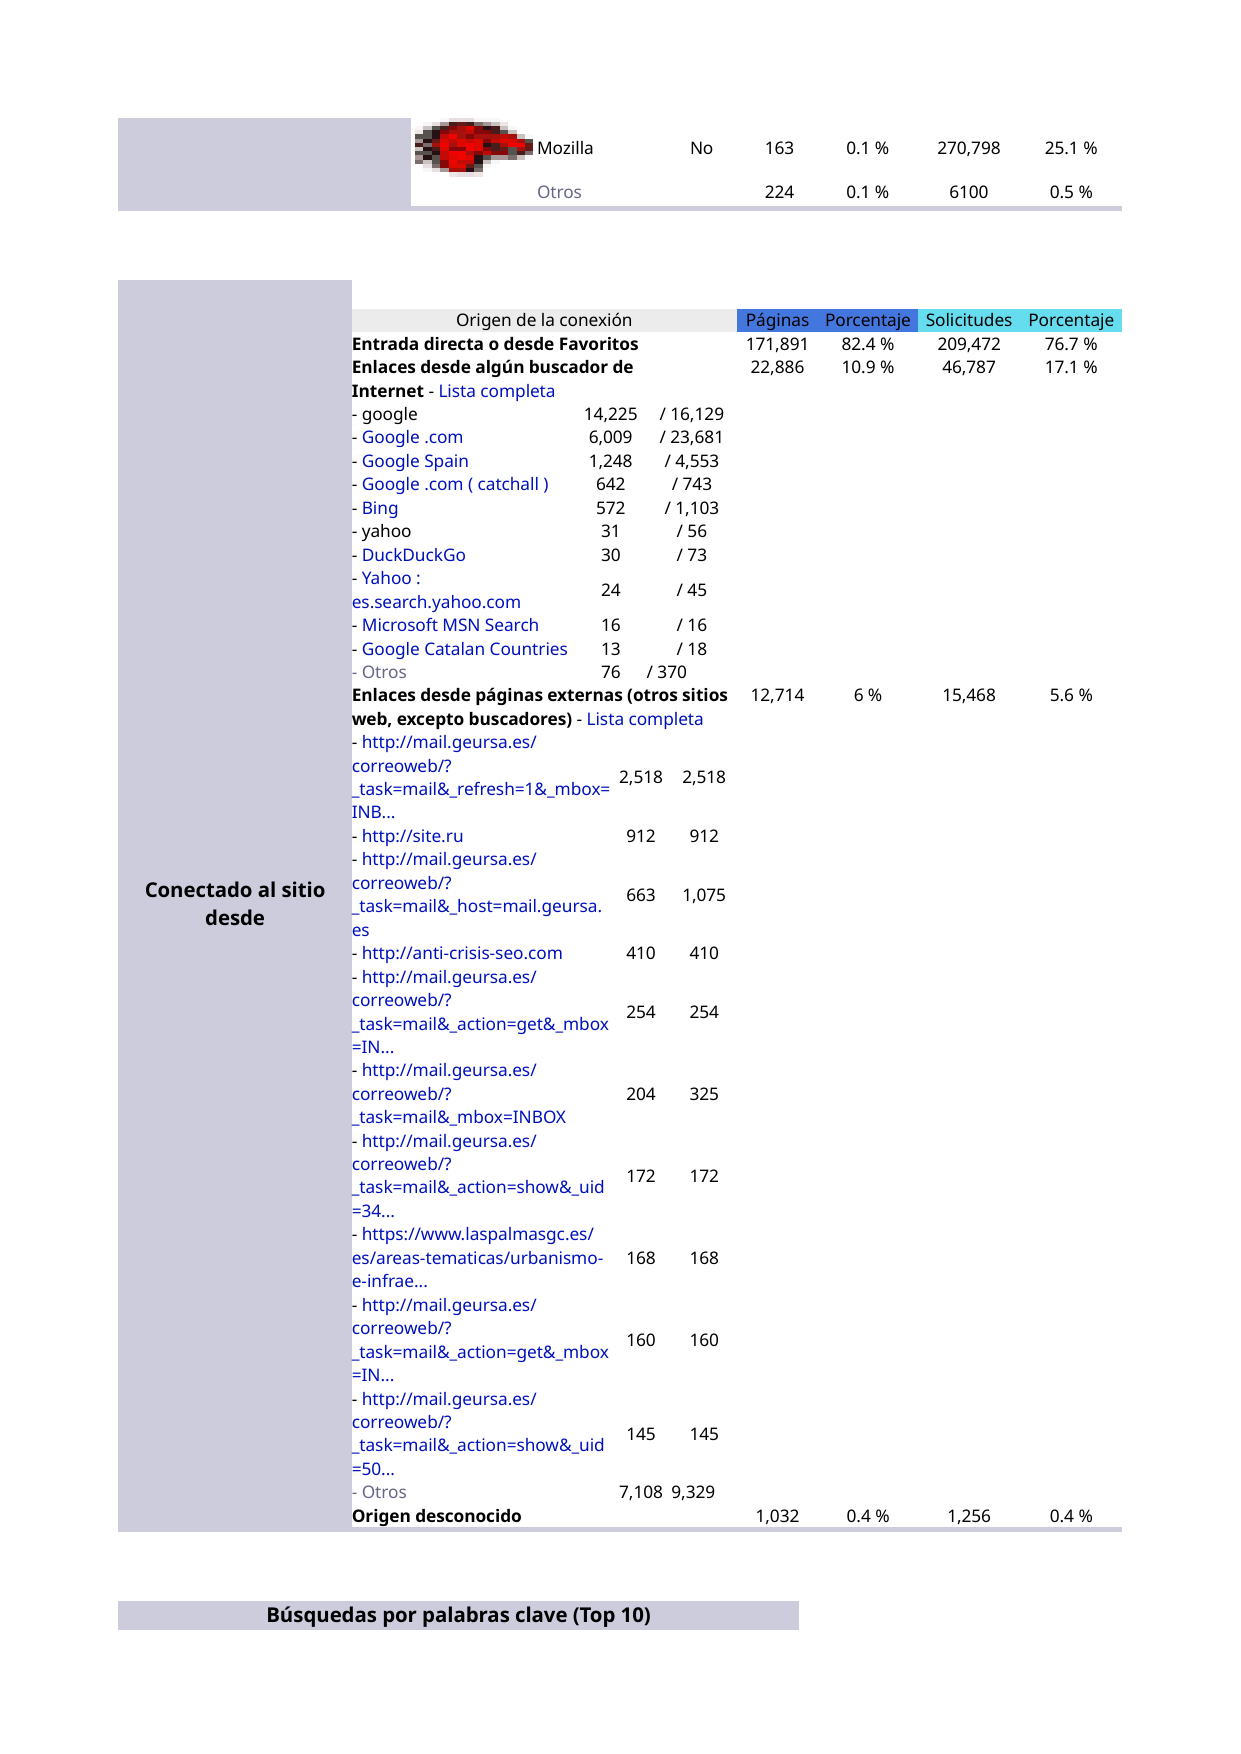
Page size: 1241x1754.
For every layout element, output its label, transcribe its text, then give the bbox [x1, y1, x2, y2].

table_cell Enlaces desde algún buscador de Internet - Lista completa [352, 355, 737, 683]
picture [415, 118, 533, 177]
table_cell 22,886 [737, 355, 818, 683]
table_cell 31 [575, 519, 646, 543]
table_cell 224 [741, 177, 817, 206]
table_cell [118, 1527, 1122, 1532]
table_cell 0.5 % [1020, 177, 1122, 206]
table_cell 6,009 [575, 426, 646, 449]
table_cell 410 [671, 941, 737, 965]
table_cell 270,798 [918, 118, 1020, 177]
table_cell 1,032 [737, 1504, 818, 1527]
table_cell - http://mail.geursa.es/correoweb/?_task=mail&_action=show&_uid=50... [352, 1387, 610, 1480]
table_cell - http://mail.geursa.es/correoweb/?_task=mail&_mbox=INBOX [352, 1059, 610, 1129]
table_cell 172 [671, 1129, 737, 1222]
table_cell 17.1 % [1020, 355, 1122, 683]
table_cell 325 [671, 1059, 737, 1129]
table_cell 642 [575, 473, 646, 496]
table_cell No [662, 118, 741, 177]
table_cell - Otros [352, 1480, 610, 1504]
table_cell 0.1 % [817, 177, 918, 206]
table_cell 254 [671, 965, 737, 1058]
table_cell Otros [537, 177, 662, 206]
table_cell 30 [575, 543, 646, 566]
table_cell / 45 [646, 566, 737, 613]
table_cell 163 [741, 118, 817, 177]
table_header Origen de la conexión [352, 309, 737, 332]
table_cell 12,714 [737, 684, 818, 1504]
table_cell / 370 [646, 660, 737, 683]
table_header / 16,129 [646, 402, 737, 426]
table_cell 145 [610, 1387, 671, 1480]
table_cell 10.9 % [818, 355, 918, 683]
table_cell / 1,103 [646, 496, 737, 519]
table_cell - http://mail.geursa.es/correoweb/?_task=mail&_host=mail.geursa.es [352, 848, 610, 941]
table_cell 145 [671, 1387, 737, 1480]
table_header Porcentaje [1020, 309, 1122, 332]
table_header - google [352, 402, 574, 426]
table_cell 209,472 [918, 332, 1020, 355]
table_cell / 743 [646, 473, 737, 496]
table_cell - http://anti-crisis-seo.com [352, 941, 610, 965]
table_cell / 18 [646, 637, 737, 660]
table_cell Entrada directa o desde Favoritos [352, 332, 737, 355]
table_cell - Google .com ( catchall ) [352, 473, 574, 496]
table_cell - Yahoo : es.search.yahoo.com [352, 566, 574, 613]
table_header Búsquedas por palabras clave (Top 10) [118, 1601, 799, 1630]
table_cell / 56 [646, 519, 737, 543]
table_header [352, 280, 1122, 309]
table_cell - yahoo [352, 519, 574, 543]
table_header 2,518 [671, 730, 737, 824]
table_cell 16 [575, 613, 646, 637]
table_cell [411, 177, 537, 206]
table_cell - Google .com [352, 426, 574, 449]
table_cell 204 [610, 1059, 671, 1129]
table_cell 1,248 [575, 449, 646, 472]
table_cell 410 [610, 941, 671, 965]
table_cell 15,468 [918, 684, 1020, 1504]
table_cell 1,256 [918, 1504, 1020, 1527]
table_cell Mozilla [537, 118, 662, 177]
table_cell 160 [610, 1293, 671, 1387]
table_cell 5.6 % [1020, 684, 1122, 1504]
table_cell - Google Spain [352, 449, 574, 472]
table_cell 168 [671, 1223, 737, 1293]
table_cell - http://mail.geursa.es/correoweb/?_task=mail&_action=get&_mbox=IN... [352, 1293, 610, 1387]
table_cell [118, 206, 1122, 211]
table_cell [411, 118, 415, 177]
table_cell / 73 [646, 543, 737, 566]
table_cell 6 % [818, 684, 918, 1504]
table_cell 172 [610, 1129, 671, 1222]
table_cell 25.1 % [1020, 118, 1122, 177]
table_cell 82.4 % [818, 332, 918, 355]
table_cell [533, 118, 537, 177]
table_cell Enlaces desde páginas externas (otros sitios web, excepto buscadores) - Lista completa [352, 684, 737, 730]
table_cell 46,787 [918, 355, 1020, 683]
table_cell 9,329 [671, 1480, 737, 1504]
table_cell 572 [575, 496, 646, 519]
table_header Conectado al sitio desde [118, 280, 352, 1527]
table_cell 6100 [918, 177, 1020, 206]
table_cell - http://mail.geursa.es/correoweb/?_task=mail&_action=show&_uid=34... [352, 1129, 610, 1222]
table_cell / 23,681 [646, 426, 737, 449]
table_cell / 16 [646, 613, 737, 637]
table_cell 171,891 [737, 332, 818, 355]
table_cell 168 [610, 1223, 671, 1293]
table_cell 76 [575, 660, 646, 683]
table_cell 24 [575, 566, 646, 613]
table_cell - DuckDuckGo [352, 543, 574, 566]
table_cell 7,108 [610, 1480, 671, 1504]
table_cell 0.4 % [818, 1504, 918, 1527]
table_cell - Otros [352, 660, 574, 683]
table_header Páginas [737, 309, 818, 332]
table_cell Origen desconocido [352, 1504, 737, 1527]
table_cell 160 [671, 1293, 737, 1387]
table_cell - Google Catalan Countries [352, 637, 574, 660]
table_header [799, 1601, 1122, 1630]
table_cell 912 [610, 824, 671, 847]
table_cell [662, 177, 741, 206]
table_cell - Microsoft MSN Search [352, 613, 574, 637]
table_cell - https://www.laspalmasgc.es/es/areas-tematicas/urbanismo-e-infrae... [352, 1223, 610, 1293]
table_cell - http://mail.geursa.es/correoweb/?_task=mail&_action=get&_mbox=IN... [352, 965, 610, 1058]
table_cell 76.7 % [1020, 332, 1122, 355]
table_header - http://mail.geursa.es/correoweb/?_task=mail&_refresh=1&_mbox=INB... [352, 730, 610, 824]
table_cell 254 [610, 965, 671, 1058]
table_cell 663 [610, 848, 671, 941]
table_cell 0.1 % [817, 118, 918, 177]
table_cell 0.4 % [1020, 1504, 1122, 1527]
table_header 14,225 [575, 402, 646, 426]
table_header Solicitudes [918, 309, 1020, 332]
table_cell - Bing [352, 496, 574, 519]
table_cell / 4,553 [646, 449, 737, 472]
table_cell - http://site.ru [352, 824, 610, 847]
table_cell 912 [671, 824, 737, 847]
table_cell 13 [575, 637, 646, 660]
table_header 2,518 [610, 730, 671, 824]
table_header [118, 118, 411, 206]
table_header Porcentaje [818, 309, 918, 332]
table_cell 1,075 [671, 848, 737, 941]
